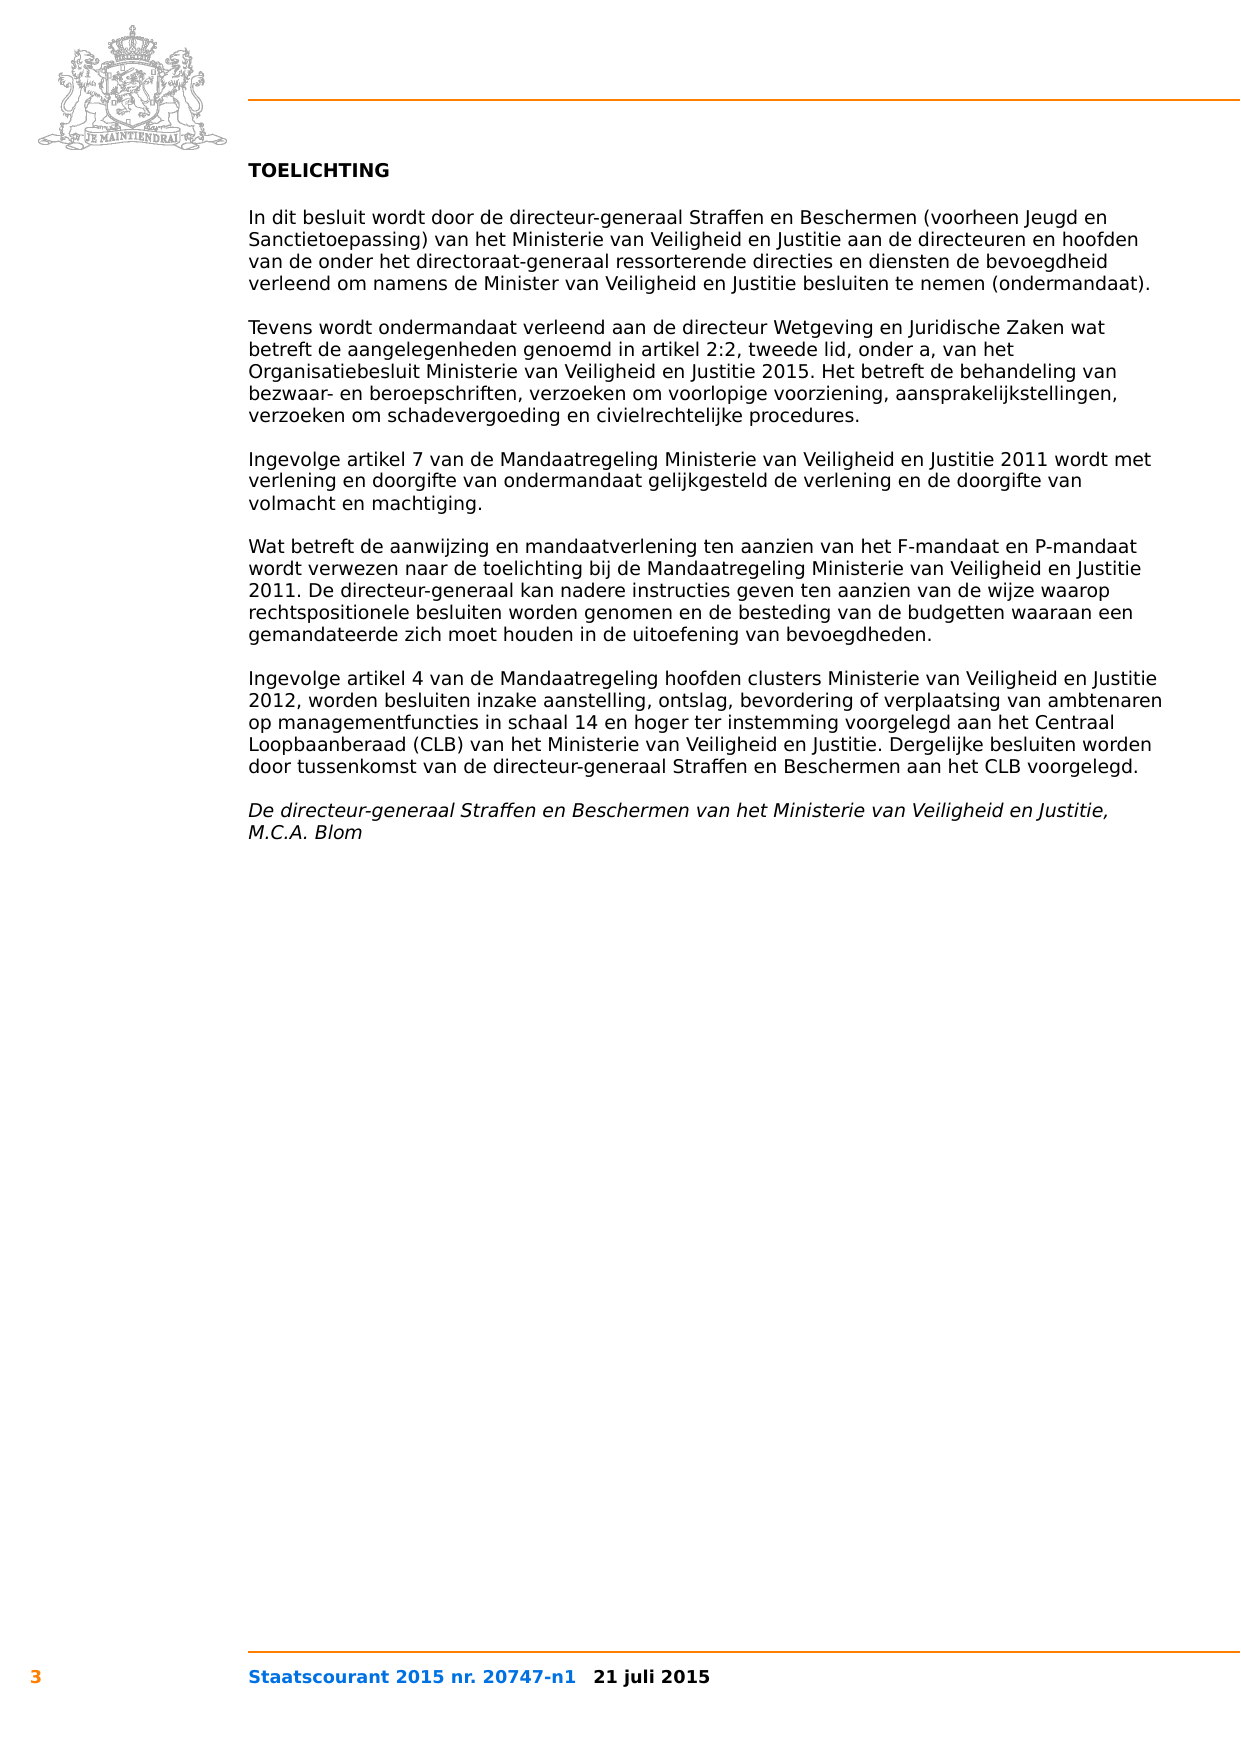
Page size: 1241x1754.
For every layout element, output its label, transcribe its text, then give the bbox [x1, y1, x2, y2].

subtitle TOELICHTING [248, 160, 1163, 182]
text De directeur-generaal Straffen en Beschermen van het Ministerie van Veiligheid en Justitie, M.C.A. Blom [248, 800, 1163, 844]
text In dit besluit wordt door de directeur-generaal Straffen en Beschermen (voorheen Jeugd en Sanctietoepassing) van het Ministerie van Veiligheid en Justitie aan de directeuren en hoofden van de onder het directoraat-generaal ressorterende directies en diensten de bevoegdheid verleend om namens de Minister van Veiligheid en Justitie besluiten te nemen (ondermandaat). [248, 207, 1163, 295]
picture [38, 25, 227, 150]
text Ingevolge artikel 4 van de Mandaatregeling hoofden clusters Ministerie van Veiligheid en Justitie 2012, worden besluiten inzake aanstelling, ontslag, bevordering of verplaatsing van ambtenaren op managementfuncties in schaal 14 en hoger ter instemming voorgelegd aan het Centraal Loopbaanberaad (CLB) van het Ministerie van Veiligheid en Justitie. Dergelijke besluiten worden door tussenkomst van de directeur-generaal Straffen en Beschermen aan het CLB voorgelegd. [248, 668, 1163, 778]
text Tevens wordt ondermandaat verleend aan de directeur Wetgeving en Juridische Zaken wat betreft de aangelegenheden genoemd in artikel 2:2, tweede lid, onder a, van het Organisatiebesluit Ministerie van Veiligheid en Justitie 2015. Het betreft de behandeling van bezwaar- en beroepschriften, verzoeken om voorlopige voorziening, aansprakelijkstellingen, verzoeken om schadevergoeding en civielrechtelijke procedures. [248, 317, 1163, 427]
text Ingevolge artikel 7 van de Mandaatregeling Ministerie van Veiligheid en Justitie 2011 wordt met verlening en doorgifte van ondermandaat gelijkgesteld de verlening en de doorgifte van volmacht en machtiging. [248, 448, 1163, 514]
text Wat betreft de aanwijzing en mandaatverlening ten aanzien van het F-mandaat en P-mandaat wordt verwezen naar de toelichting bij de Mandaatregeling Ministerie van Veiligheid en Justitie 2011. De directeur-generaal kan nadere instructies geven ten aanzien van de wijze waarop rechtspositionele besluiten worden genomen en de besteding van de budgetten waaraan een gemandateerde zich moet houden in de uitoefening van bevoegdheden. [248, 536, 1163, 646]
